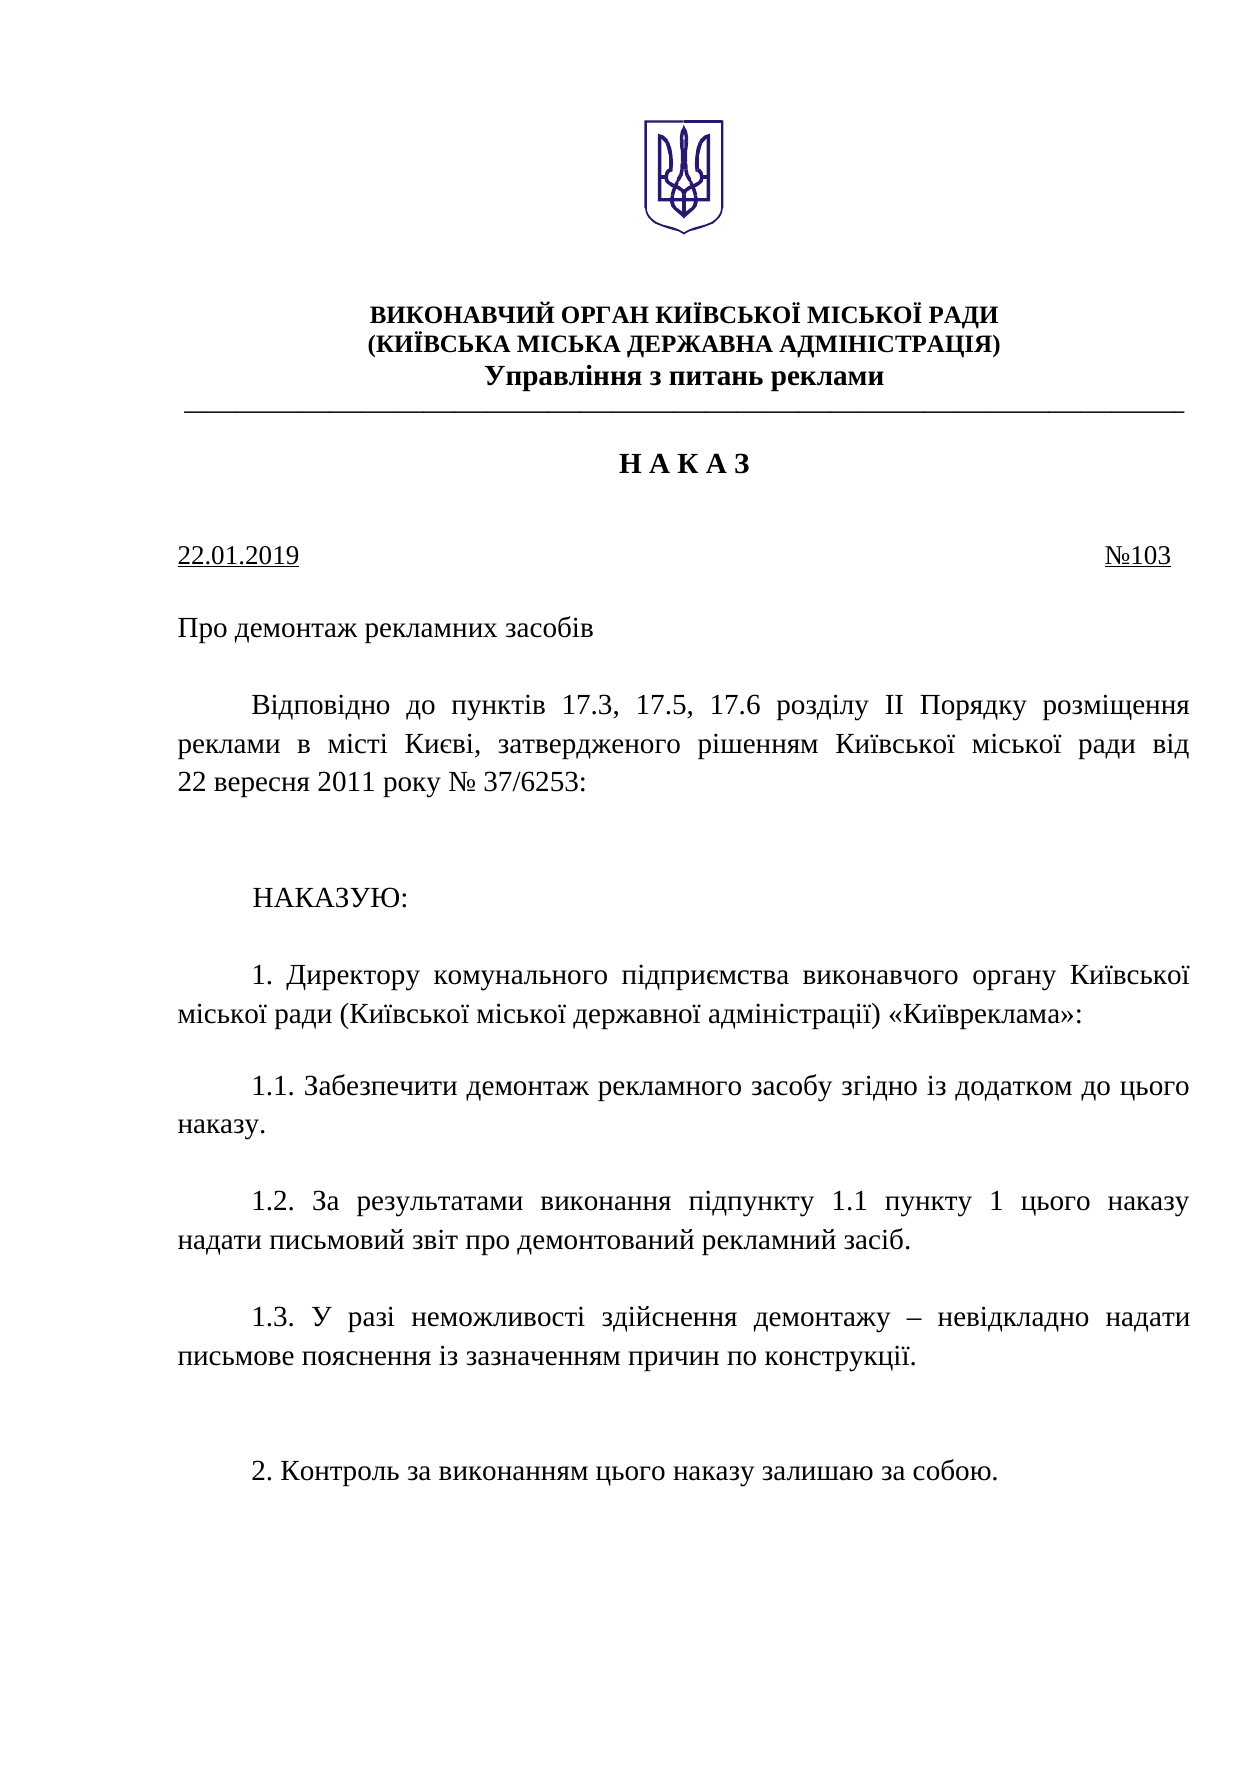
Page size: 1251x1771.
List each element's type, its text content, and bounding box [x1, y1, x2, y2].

subtitle Н А К А З [177, 447, 1191, 480]
subtitle Управління з питань реклами [177, 358, 1191, 391]
title ВИКОНАВЧИЙ ОРГАН КИЇВСЬКОЇ МІСЬКОЇ РАДИ [177, 300, 1191, 329]
text 22.01.2019 №103 [177, 539, 1191, 570]
text 1.2. За результатами виконання підпункту 1.1 пункту 1 цього наказу надати письмовий звіт про демонтований рекламний засіб. [177, 1183, 1191, 1256]
text 1.1. Забезпечити демонтаж рекламного засобу згідно із додатком до цього наказу. [177, 1068, 1191, 1140]
text 1.3. У разі неможливості здійснення демонтажу – невідкладно надати письмове пояснення із зазначенням причин по конструкції. [177, 1299, 1191, 1371]
text НАКАЗУЮ: [177, 880, 1191, 914]
text 2. Контроль за виконанням цього наказу залишаю за собою. [177, 1453, 1191, 1487]
subtitle ________________________________________________________________________________________________ [177, 391, 1191, 415]
text 1. Директору комунального підприємства виконавчого органу Київської міської ради (Київської міської державної адміністрації) «Київреклама»: [177, 957, 1191, 1029]
text Про демонтаж рекламних засобів [177, 610, 1191, 644]
text Відповідно до пунктів 17.3, 17.5, 17.6 розділу ІІ Порядку розміщення реклами в місті Києві, затвердженого рішенням Київської міської ради від 22 вересня 2011 року № 37/6253: [177, 687, 1191, 798]
title (КИЇВСЬКА МІСЬКА ДЕРЖАВНА АДМІНІСТРАЦІЯ) [177, 329, 1191, 358]
